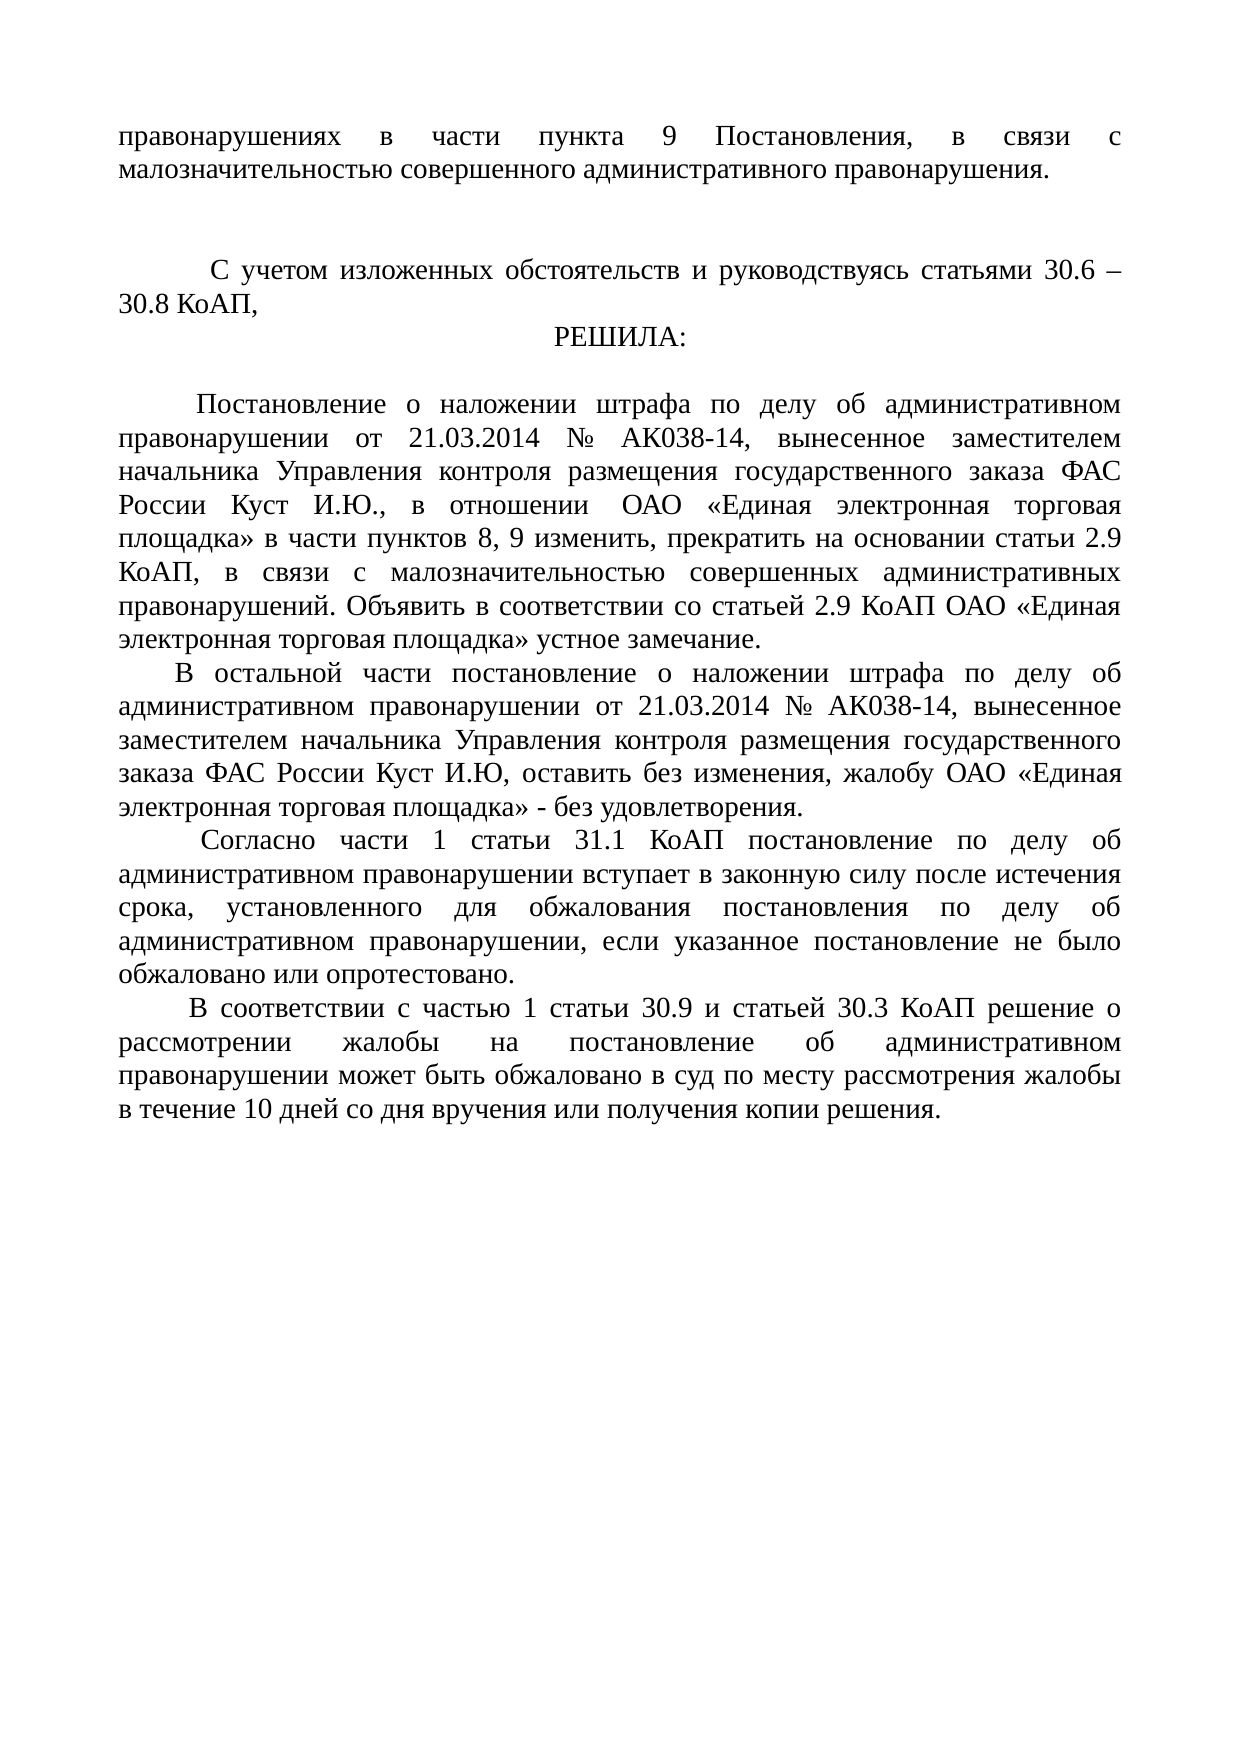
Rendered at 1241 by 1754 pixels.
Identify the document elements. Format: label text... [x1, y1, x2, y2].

text РЕШИЛА: [118, 319, 1122, 353]
text С учетом изложенных обстоятельств и руководствуясь статьями 30.6 – 30.8 КоАП, [118, 252, 1122, 319]
text В соответствии с частью 1 статьи 30.9 и статьей 30.3 КоАП решение о рассмотрении жалобы на постановление об административном правонарушении может быть обжаловано в суд по месту рассмотрения жалобы в течение 10 дней со дня вручения или получения копии решения. [118, 990, 1122, 1124]
text Постановление о наложении штрафа по делу об административном правонарушении от 21.03.2014 № АК038-14, вынесенное заместителем начальника Управления контроля размещения государственного заказа ФАС России Куст И.Ю., в отношении ОАО «Единая электронная торговая площадка» в части пунктов 8, 9 изменить, прекратить на основании статьи 2.9 КоАП, в связи с малозначительностью совершенных административных правонарушений. Объявить в соответствии со статьей 2.9 КоАП ОАО «Единая электронная торговая площадка» устное замечание. [118, 386, 1122, 655]
text правонарушениях в части пункта 9 Постановления, в связи с малозначительностью совершенного административного правонарушения. [118, 118, 1122, 185]
text В остальной части постановление о наложении штрафа по делу об административном правонарушении от 21.03.2014 № АК038-14, вынесенное заместителем начальника Управления контроля размещения государственного заказа ФАС России Куст И.Ю, оставить без изменения, жалобу ОАО «Единая электронная торговая площадка» - без удовлетворения. [118, 655, 1122, 822]
text Согласно части 1 статьи 31.1 КоАП постановление по делу об административном правонарушении вступает в законную силу после истечения срока, установленного для обжалования постановления по делу об административном правонарушении, если указанное постановление не было обжаловано или опротестовано. [118, 822, 1122, 990]
